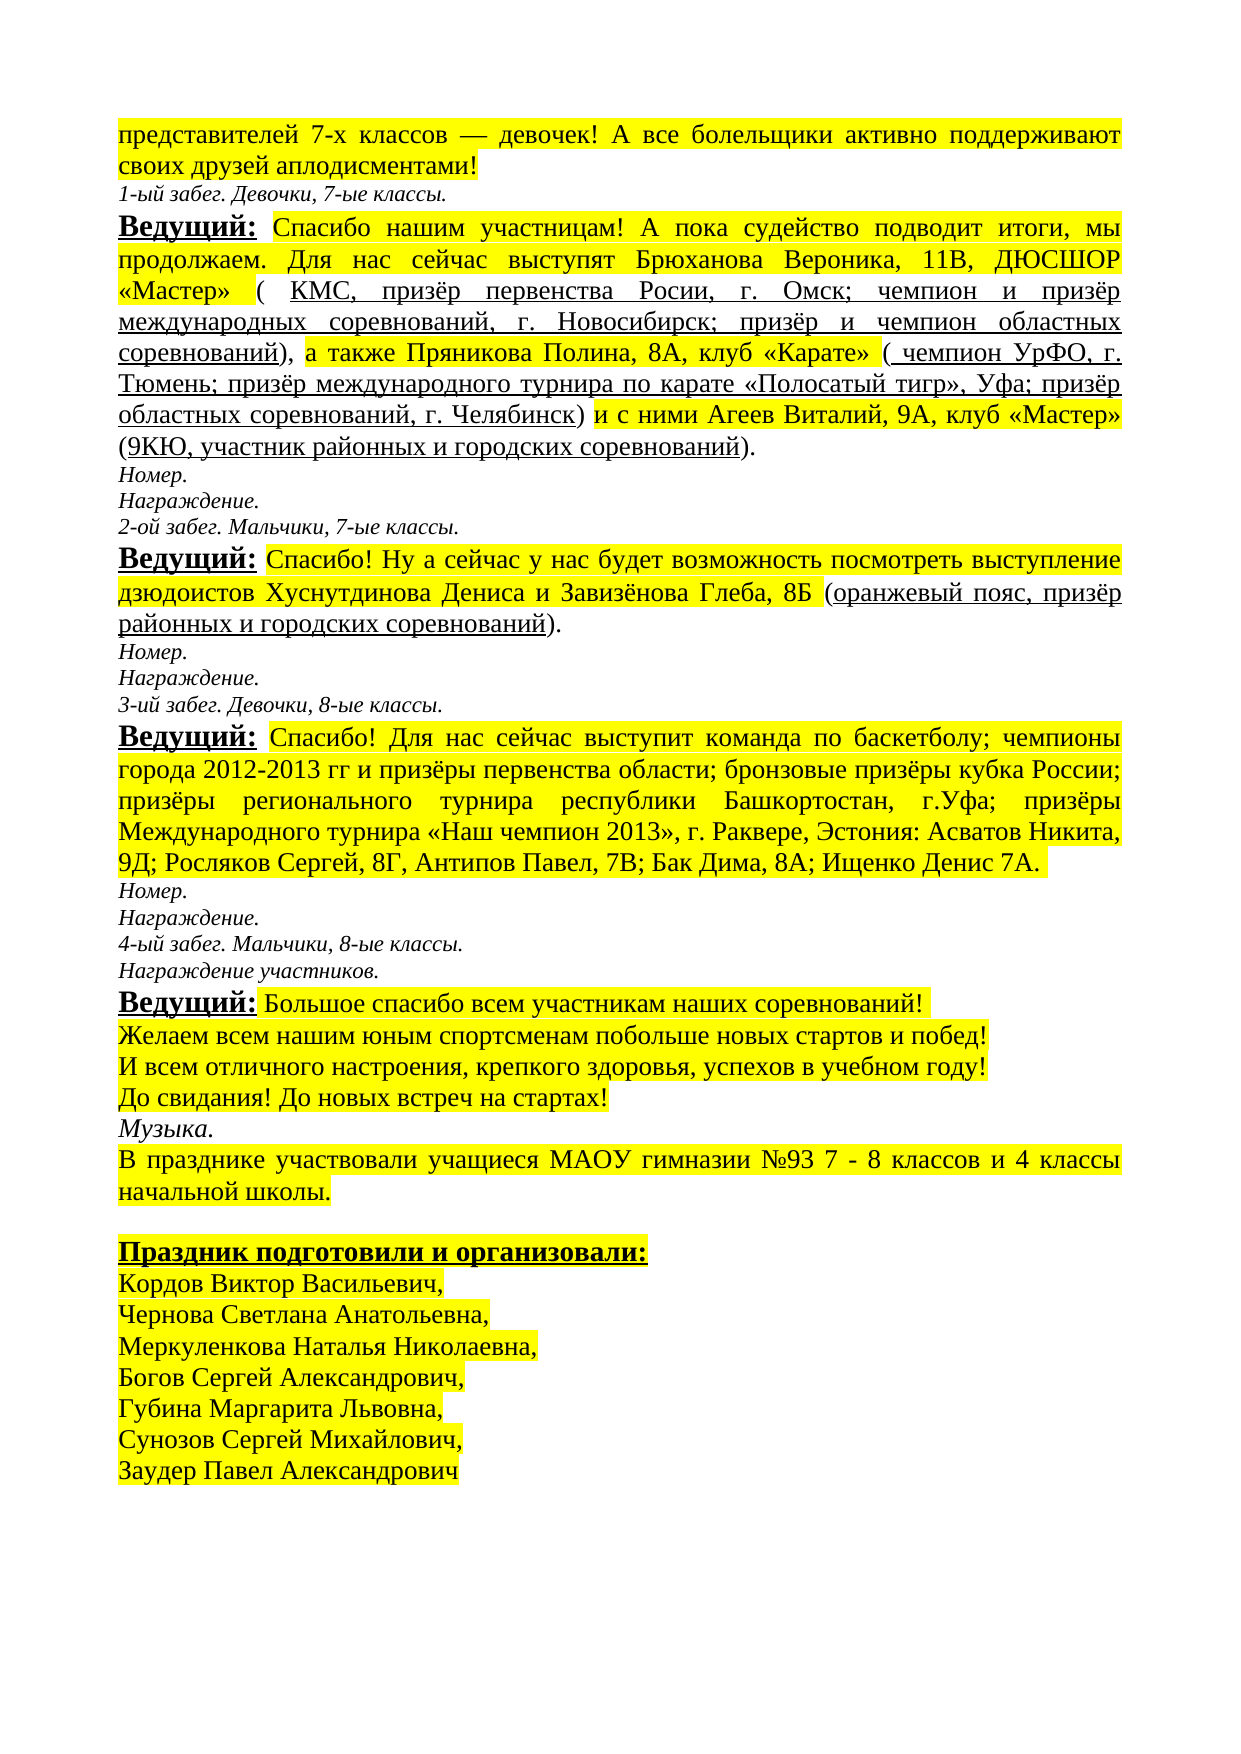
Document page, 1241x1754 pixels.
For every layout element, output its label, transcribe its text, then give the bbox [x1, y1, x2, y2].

text В празднике участвовали учащиеся МАОУ гимназии №93 7 - 8 классов и 4 классы начальной школы. [118, 1143, 1122, 1206]
text Номер. [118, 878, 1122, 904]
text Ведущий: Спасибо! Ну а сейчас у нас будет возможность посмотреть выступление дзюдоистов Хуснутдинова Дениса и Завизёнова Глеба, 8Б (оранжевый пояс, призёр районных и городских соревнований). [118, 540, 1122, 638]
text областных соревнований, г. Челябинск) и с ними Агеев Виталий, 9А, клуб «Мастер» (9КЮ, участник районных и городских соревнований). [118, 396, 1122, 461]
text Ведущий: Спасибо нашим участницам! А пока судейство подводит итоги, мы продолжаем. Для нас сейчас выступят Брюханова Вероника, 11В, ДЮСШОР «Мастер» ( КМС, призёр первенства Росии, г. Омск; чемпион и призёр международных соревнований, г. Новосибирск; призёр и чемпион областных [118, 207, 1122, 332]
text 1-ый забег. Девочки, 7-ые классы. [118, 180, 1122, 207]
text Меркуленкова Наталья Николаевна, [118, 1330, 1122, 1361]
text соревнований), а также Пряникова Полина, 8А, клуб «Карате» ( чемпион УрФО, г. Тюмень; призёр международного турнира по карате «Полосатый тигр», Уфа; призёр [118, 334, 1122, 394]
text Кордов Виктор Васильевич, [118, 1267, 1122, 1298]
text Богов Сергей Александрович, [118, 1361, 1122, 1392]
text До свидания! До новых встреч на стартах! [118, 1081, 1122, 1112]
text представителей 7-х классов — девочек! А все болельщики активно поддерживают своих друзей аплодисментами! [118, 118, 1122, 180]
text Награждение участников. [118, 957, 1122, 983]
text Праздник подготовили и организовали: [118, 1234, 1122, 1267]
text Чернова Светлана Анатольевна, [118, 1298, 1122, 1330]
text Награждение. [118, 487, 1122, 513]
text 4-ый забег. Мальчики, 8-ые классы. [118, 930, 1122, 957]
text Желаем всем нашим юным спортсменам побольше новых стартов и побед! [118, 1019, 1122, 1050]
text Награждение. [118, 904, 1122, 930]
text Ведущий: Большое спасибо всем участникам наших соревнований! [118, 983, 1122, 1019]
text Заудер Павел Александрович [118, 1454, 1122, 1485]
text Номер. [118, 461, 1122, 487]
text Музыка. [118, 1112, 1122, 1143]
text 2-ой забег. Мальчики, 7-ые классы. [118, 513, 1122, 540]
text Ведущий: Спасибо! Для нас сейчас выступит команда по баскетболу; чемпионы города 2012-2013 гг и призёры первенства области; бронзовые призёры кубка России; призёры регионального турнира республики Башкортостан, г.Уфа; призёры Международного турнира «Наш чемпион 2013», г. Раквере, Эстония: Асватов Никита, 9Д; Росляков Сергей, 8Г, Антипов Павел, 7В; Бак Дима, 8А; Ищенко Денис 7А. [118, 717, 1122, 878]
text Сунозов Сергей Михайлович, [118, 1423, 1122, 1454]
text 3-ий забег. Девочки, 8-ые классы. [118, 691, 1122, 717]
text Номер. [118, 638, 1122, 664]
text Награждение. [118, 664, 1122, 691]
text Губина Маргарита Львовна, [118, 1392, 1122, 1423]
text И всем отличного настроения, крепкого здоровья, успехов в учебном году! [118, 1050, 1122, 1081]
